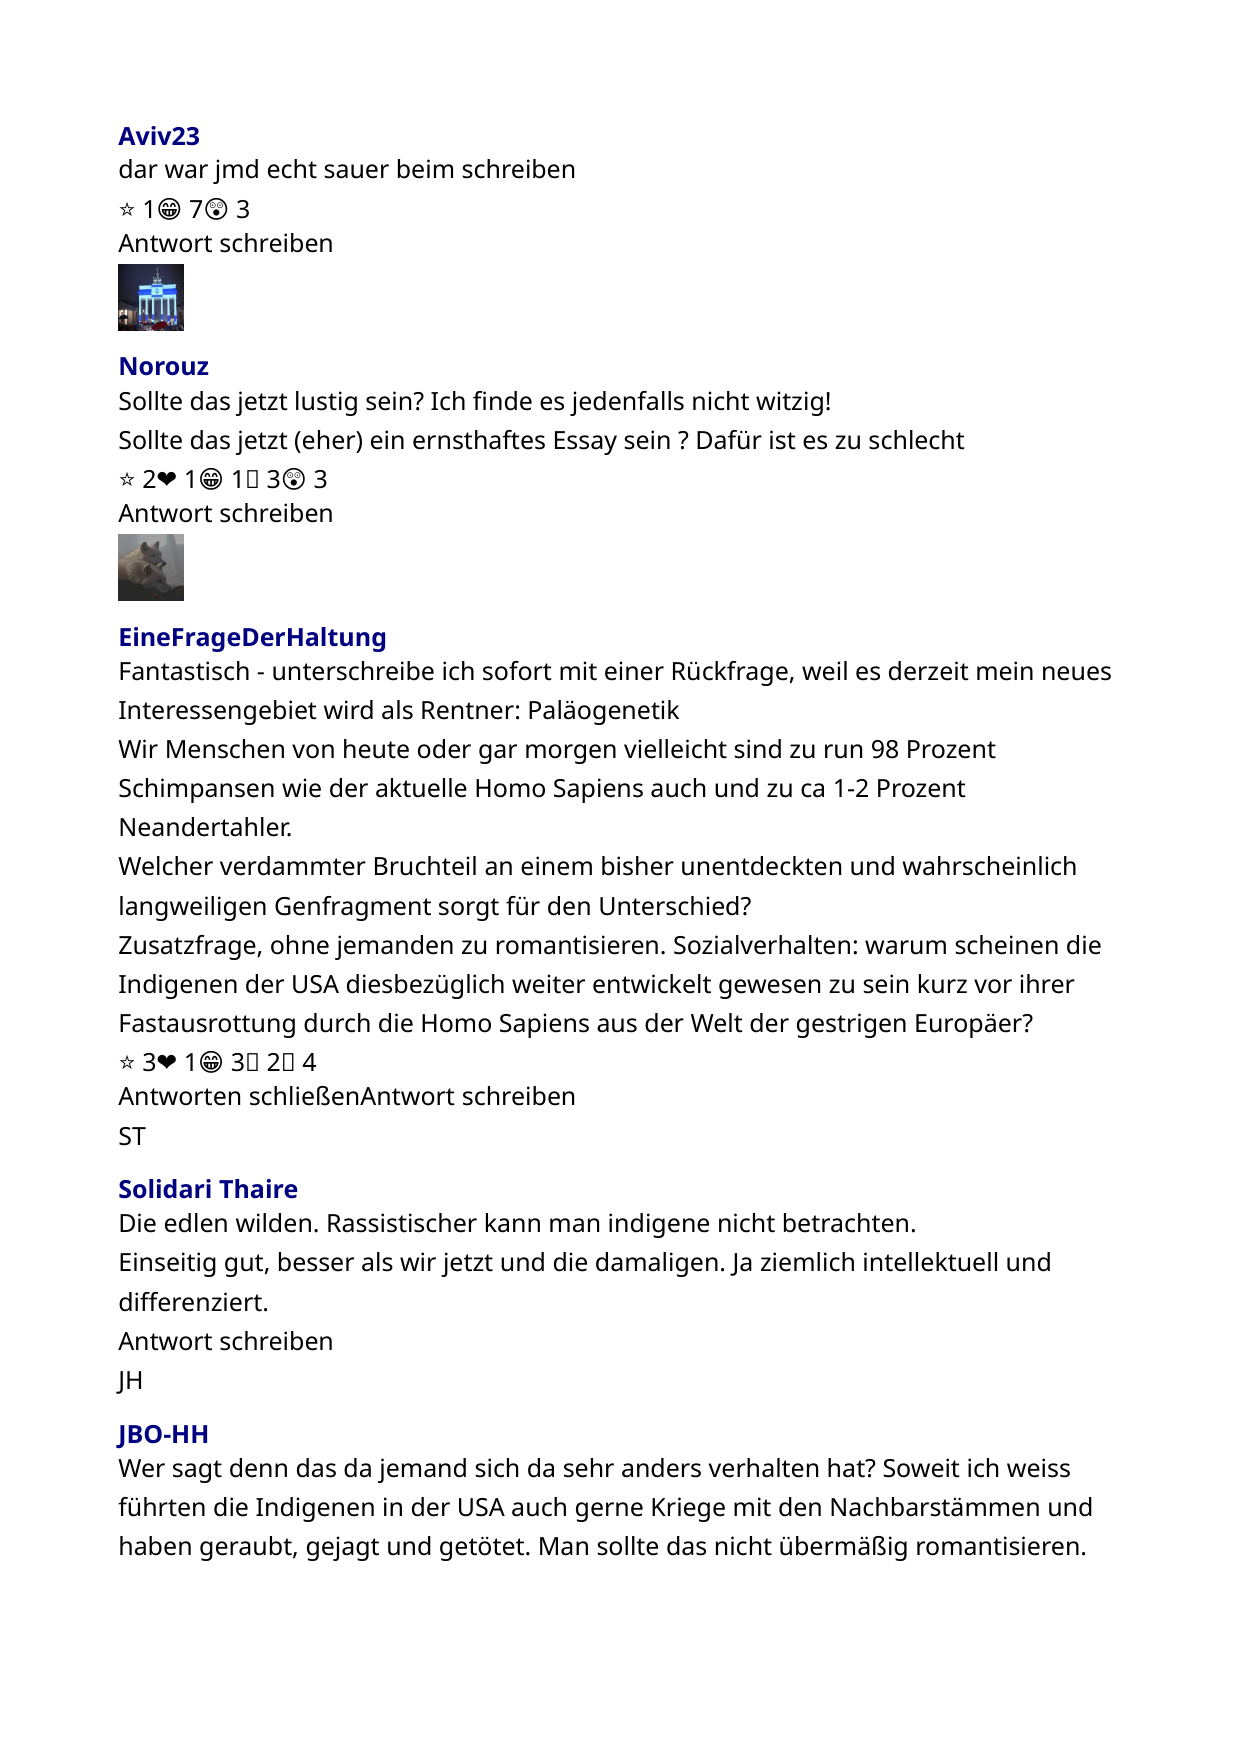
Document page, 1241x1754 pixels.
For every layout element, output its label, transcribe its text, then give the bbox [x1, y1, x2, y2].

text JH [118, 1363, 1122, 1397]
text ⭐️ 3❤️ 1😁 3🙁 2🤨 4 [118, 1045, 1122, 1079]
text Fantastisch - unterschreibe ich sofort mit einer Rückfrage, weil es derzeit mein neues Interessengebiet wird als Rentner: Paläogenetik [118, 653, 1122, 726]
text Antworten schließenAntwort schreiben [118, 1079, 1122, 1113]
text dar war jmd echt sauer beim schreiben [118, 152, 1122, 186]
text Wer sagt denn das da jemand sich da sehr anders verhalten hat? Soweit ich weiss führten die Indigenen in der USA auch gerne Kriege mit den Nachbarstämmen und haben geraubt, gejagt und getötet. Man sollte das nicht übermäßig romantisieren. [118, 1450, 1122, 1563]
text ST [118, 1118, 1122, 1152]
text Sollte das jetzt lustig sein? Ich finde es jedenfalls nicht witzig! [118, 383, 1122, 417]
picture [118, 264, 184, 331]
text Antwort schreiben [118, 1323, 1122, 1357]
subtitle EineFrageDerHaltung [118, 619, 1122, 653]
text Antwort schreiben [118, 496, 1122, 529]
text Welcher verdammter Bruchteil an einem bisher unentdeckten und wahrscheinlich langweiligen Genfragment sorgt für den Unterschied? [118, 849, 1122, 922]
subtitle Norouz [118, 349, 1122, 383]
picture [118, 534, 184, 601]
text Einseitig gut, besser als wir jetzt und die damaligen. Ja ziemlich intellektuell und differenziert. [118, 1245, 1122, 1318]
text ⭐️ 2❤️ 1😁 1🙁 3😲 3 [118, 461, 1122, 496]
subtitle Solidari Thaire [118, 1172, 1122, 1206]
subtitle Aviv23 [118, 118, 1122, 152]
text Zusatzfrage, ohne jemanden zu romantisieren. Sozialverhalten: warum scheinen die Indigenen der USA diesbezüglich weiter entwickelt gewesen zu sein kurz vor ihrer Fastausrottung durch die Homo Sapiens aus der Welt der gestrigen Europäer? [118, 927, 1122, 1040]
text Die edlen wilden. Rassistischer kann man indigene nicht betrachten. [118, 1206, 1122, 1240]
subtitle JBO-HH [118, 1416, 1122, 1450]
text Wir Menschen von heute oder gar morgen vielleicht sind zu run 98 Prozent Schimpansen wie der aktuelle Homo Sapiens auch und zu ca 1-2 Prozent Neandertahler. [118, 732, 1122, 844]
text Antwort schreiben [118, 225, 1122, 259]
text Sollte das jetzt (eher) ein ernsthaftes Essay sein ? Dafür ist es zu schlecht [118, 422, 1122, 456]
text ⭐️ 1😁 7😲 3 [118, 191, 1122, 225]
